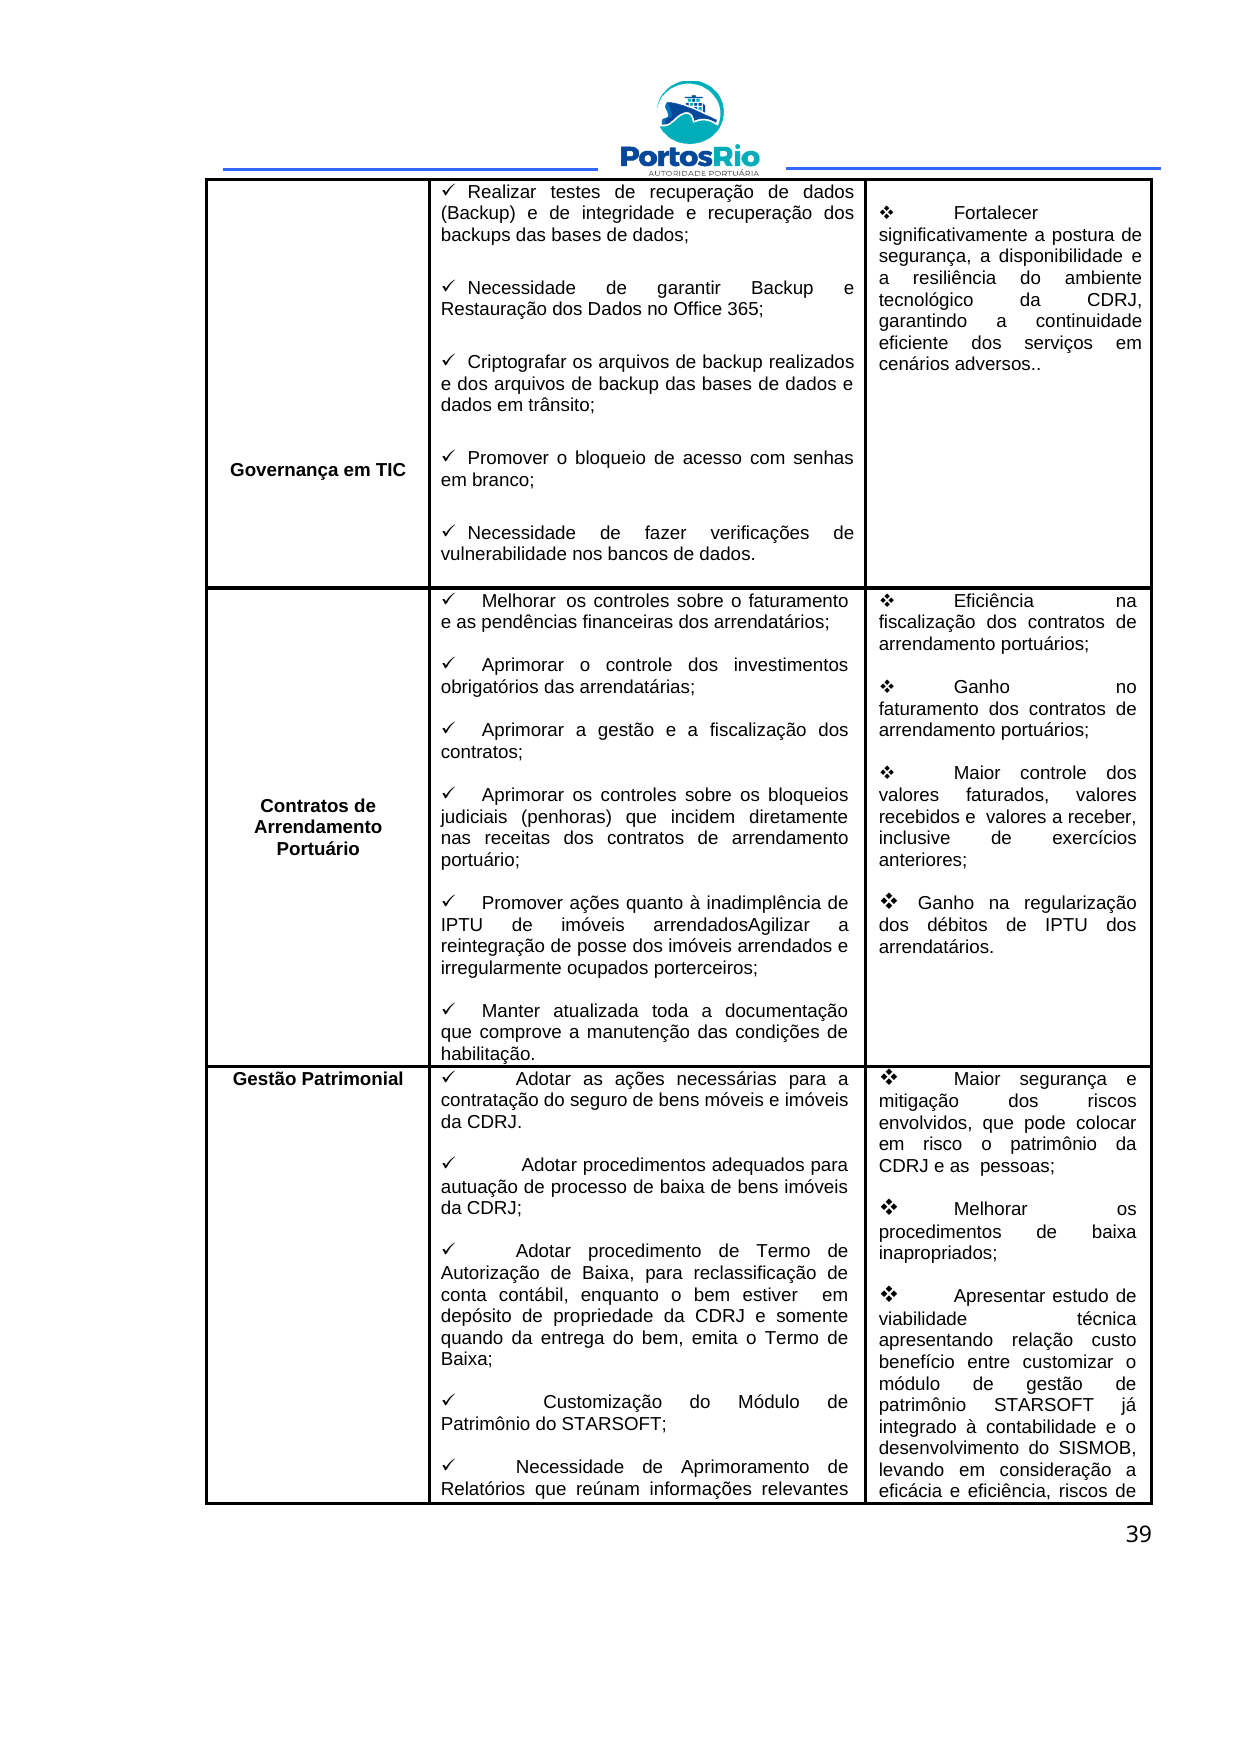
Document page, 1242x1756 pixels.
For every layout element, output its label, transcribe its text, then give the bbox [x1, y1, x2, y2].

table_cell Eficiência na fiscalização dos contratos de arrendamento portuários; Ganho no faturamento dos contratos de arrendamento portuários; Maior controle dos valores faturados, valores recebidos e valores a receber, inclusive de exercícios anteriores; Ganho na regularização dos débitos de IPTU dos arrendatários. [867, 590, 1150, 1064]
table_cell Maior segurança e mitigação dos riscos envolvidos, que pode colocar em risco o patrimônio da CDRJ e as pessoas; Melhorar os procedimentos de baixa inapropriados; Apresentar estudo de viabilidade técnica apresentando relação custo benefício entre customizar o módulo de gestão de patrimônio STARSOFT já integrado à contabilidade e o desenvolvimento do SISMOB, levando em consideração a eficácia e eficiência, riscos de [867, 1068, 1150, 1502]
table_cell Conferir maior efetividade na gestão da área de TIC; Eficácia nas contratações de TI; Planejamento de TI integrado e alinhado ao Planejamento Estratégico da CDRJ; Segurança na salvaguarda de dados, informações, ativos críticos de TI e sistemas; Equipamentos e sistemas acondicionados em locais adequados e seguros, com suporte técnico adequado e eficiente; Fortalecer significativamente a postura de segurança, a disponibilidade e a resiliência do ambiente tecnológico da CDRJ, garantindo a continuidade eficiente dos serviços em cenários adversos.. [867, 181, 1150, 586]
table_cell Gestão Patrimonial [208, 1068, 428, 1502]
table_cell Melhorar os controles sobre o faturamento e as pendências financeiras dos arrendatários; Aprimorar o controle dos investimentos obrigatórios das arrendatárias; Aprimorar a gestão e a fiscalização dos contratos; Aprimorar os controles sobre os bloqueios judiciais (penhoras) que incidem diretamente nas receitas dos contratos de arrendamento portuário; Promover ações quanto à inadimplência de IPTU de imóveis arrendadosAgilizar a reintegração de posse dos imóveis arrendados e irregularmente ocupados porterceiros; Manter atualizada toda a documentação que comprove a manutenção das condições de habilitação. [431, 590, 864, 1064]
table_cell Adotar as ações necessárias para a contratação do seguro de bens móveis e imóveis da CDRJ. Adotar procedimentos adequados para autuação de processo de baixa de bens imóveis da CDRJ; Adotar procedimento de Termo de Autorização de Baixa, para reclassificação de conta contábil, enquanto o bem estiver em depósito de propriedade da CDRJ e somente quando da entrega do bem, emita o Termo de Baixa; Customização do Módulo de Patrimônio do STARSOFT; Necessidade de Aprimoramento de Relatórios que reúnam informações relevantes do bem móvel; Adequação da estrutura do depósito inadequada dos bens inservíveis e bens em redistribuição; Ausência de política para desfazimento de bens inservíveis que possam impactar ao meio ambiente; Implantar uma política de desfazimento de bens inservíveis que impactam ao meio ambiente, contemplando medidas necessárias para o descarte, monitoramento dos bens descartados e seus impactos, bem como os procedimentos adotados para documentação; Aprimorar a etapa de registros e desincorporação do bem. [431, 1068, 864, 1502]
table_cell Contratos de Arrendamento Portuário [208, 590, 428, 1064]
table_cell Governança em TIC [208, 181, 428, 586]
table_cell Atualizar e revisar normas internas da área de TI; Planejar aquisições anuais de TI; Aprimorar a capacitação da equipe técnica; Melhorar o planejamento, a gestão, fiscalização e a segurança em TI; Aprimorar, acompanhar e divulgar os indicadores de TI; Promover o mapeamento e gerenciamento de riscos em TI; Aprimorar a manutenção e suporte de diversos sistemas; Realizar a avaliação e acompanhamento anuais do PDTIC; Realizar testes de recuperação de dados (Backup) e de integridade e recuperação dos backups das bases de dados; Necessidade de garantir Backup e Restauração dos Dados no Office 365; Criptografar os arquivos de backup realizados e dos arquivos de backup das bases de dados e dados em trânsito; Promover o bloqueio de acesso com senhas em branco; Necessidade de fazer verificações de vulnerabilidade nos bancos de dados. [431, 181, 864, 586]
